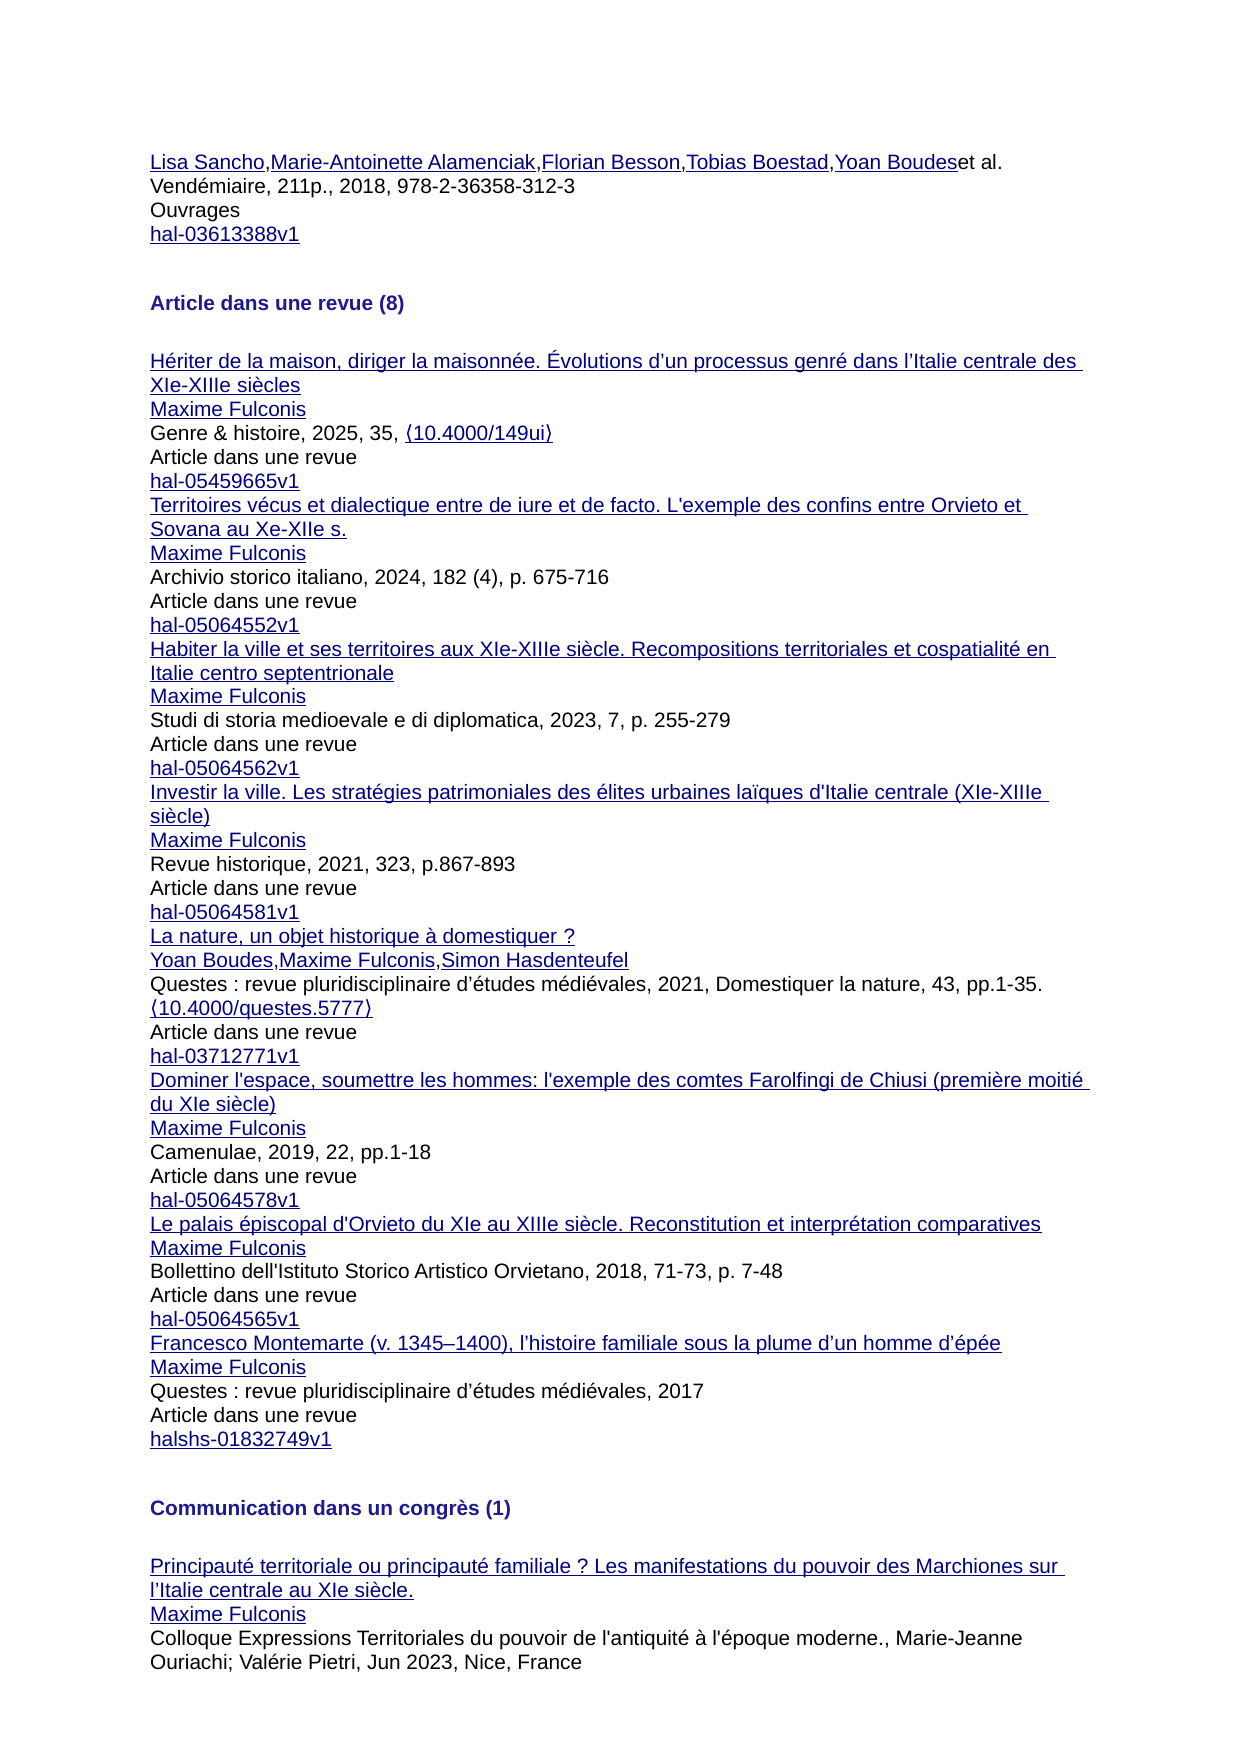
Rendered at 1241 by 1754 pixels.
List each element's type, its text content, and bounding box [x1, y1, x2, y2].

table_cell Territoires vécus et dialectique entre de iure et de facto. L'exemple des confins entre Orvieto et Sovana au Xe-XIIe s. Maxime Fulconis Archivio storico italiano, 2024, 182 (4), p. 675-716 Article dans une revue hal-05064552v1 [150, 493, 1090, 636]
subtitle Communication dans un congrès (1) [150, 1496, 1090, 1520]
table_cell du XIe siècle) Maxime Fulconis Camenulae, 2019, 22, pp.1-18 Article dans une revue hal-05064578v1 [150, 1090, 1090, 1211]
table_cell Le palais épiscopal d'Orvieto du XIe au XIIIe siècle. Reconstitution et interprétation comparatives Maxime Fulconis Bollettino dell'Istituto Storico Artistico Orvietano, 2018, 71-73, p. 7-48 Article dans une revue hal-05064565v1 [150, 1211, 1090, 1331]
table_cell Dominer l'espace, soumettre les hommes: l'exemple des comtes Farolfingi de Chiusi (première moitié [150, 1068, 1090, 1089]
table_cell Habiter la ville et ses territoires aux XIe-XIIIe siècle. Recompositions territoriales et cospatialité en Italie centro septentrionale Maxime Fulconis Studi di storia medioevale e di diplomatica, 2023, 7, p. 255-279 Article dans une revue hal-05064562v1 [150, 636, 1090, 780]
table_cell Investir la ville. Les stratégies patrimoniales des élites urbaines laïques d'Italie centrale (XIe-XIIIe siècle) Maxime Fulconis Revue historique, 2021, 323, p.867-893 Article dans une revue hal-05064581v1 [150, 780, 1090, 924]
table_header Hériter de la maison, diriger la maisonnée. Évolutions d’un processus genré dans l’Italie centrale des XIe-XIIIe siècles Maxime Fulconis Genre & histoire, 2025, 35, ⟨10.4000/149ui⟩ Article dans une revue hal-05459665v1 [150, 349, 1090, 493]
table_header Principauté territoriale ou principauté familiale ? Les manifestations du pouvoir des Marchiones sur l’Italie centrale au XIe siècle. Maxime Fulconis Colloque Expressions Territoriales du pouvoir de l'antiquité à l'époque moderne., Marie-Jeanne Ouriachi; Valérie Pietri, Jun 2023, Nice, France [150, 1554, 1090, 1674]
table_cell La nature, un objet historique à domestiquer ? Yoan Boudes,Maxime Fulconis,Simon Hasdenteufel Questes : revue pluridisciplinaire d’études médiévales, 2021, Domestiquer la nature, 43, pp.1-35. ⟨10.4000/questes.5777⟩ Article dans une revue hal-03712771v1 [150, 924, 1090, 1068]
table_cell Lisa Sancho,Marie-Antoinette Alamenciak,Florian Besson,Tobias Boestad,Yoan Boudeset al. Vendémiaire, 211p., 2018, 978-2-36358-312-3 Ouvrages hal-03613388v1 [150, 150, 1090, 246]
table_cell Francesco Montemarte (v. 1345–1400), l’histoire familiale sous la plume d’un homme d’épée Maxime Fulconis Questes : revue pluridisciplinaire d’études médiévales, 2017 Article dans une revue halshs-01832749v1 [150, 1331, 1090, 1451]
subtitle Article dans une revue (8) [150, 291, 1090, 314]
